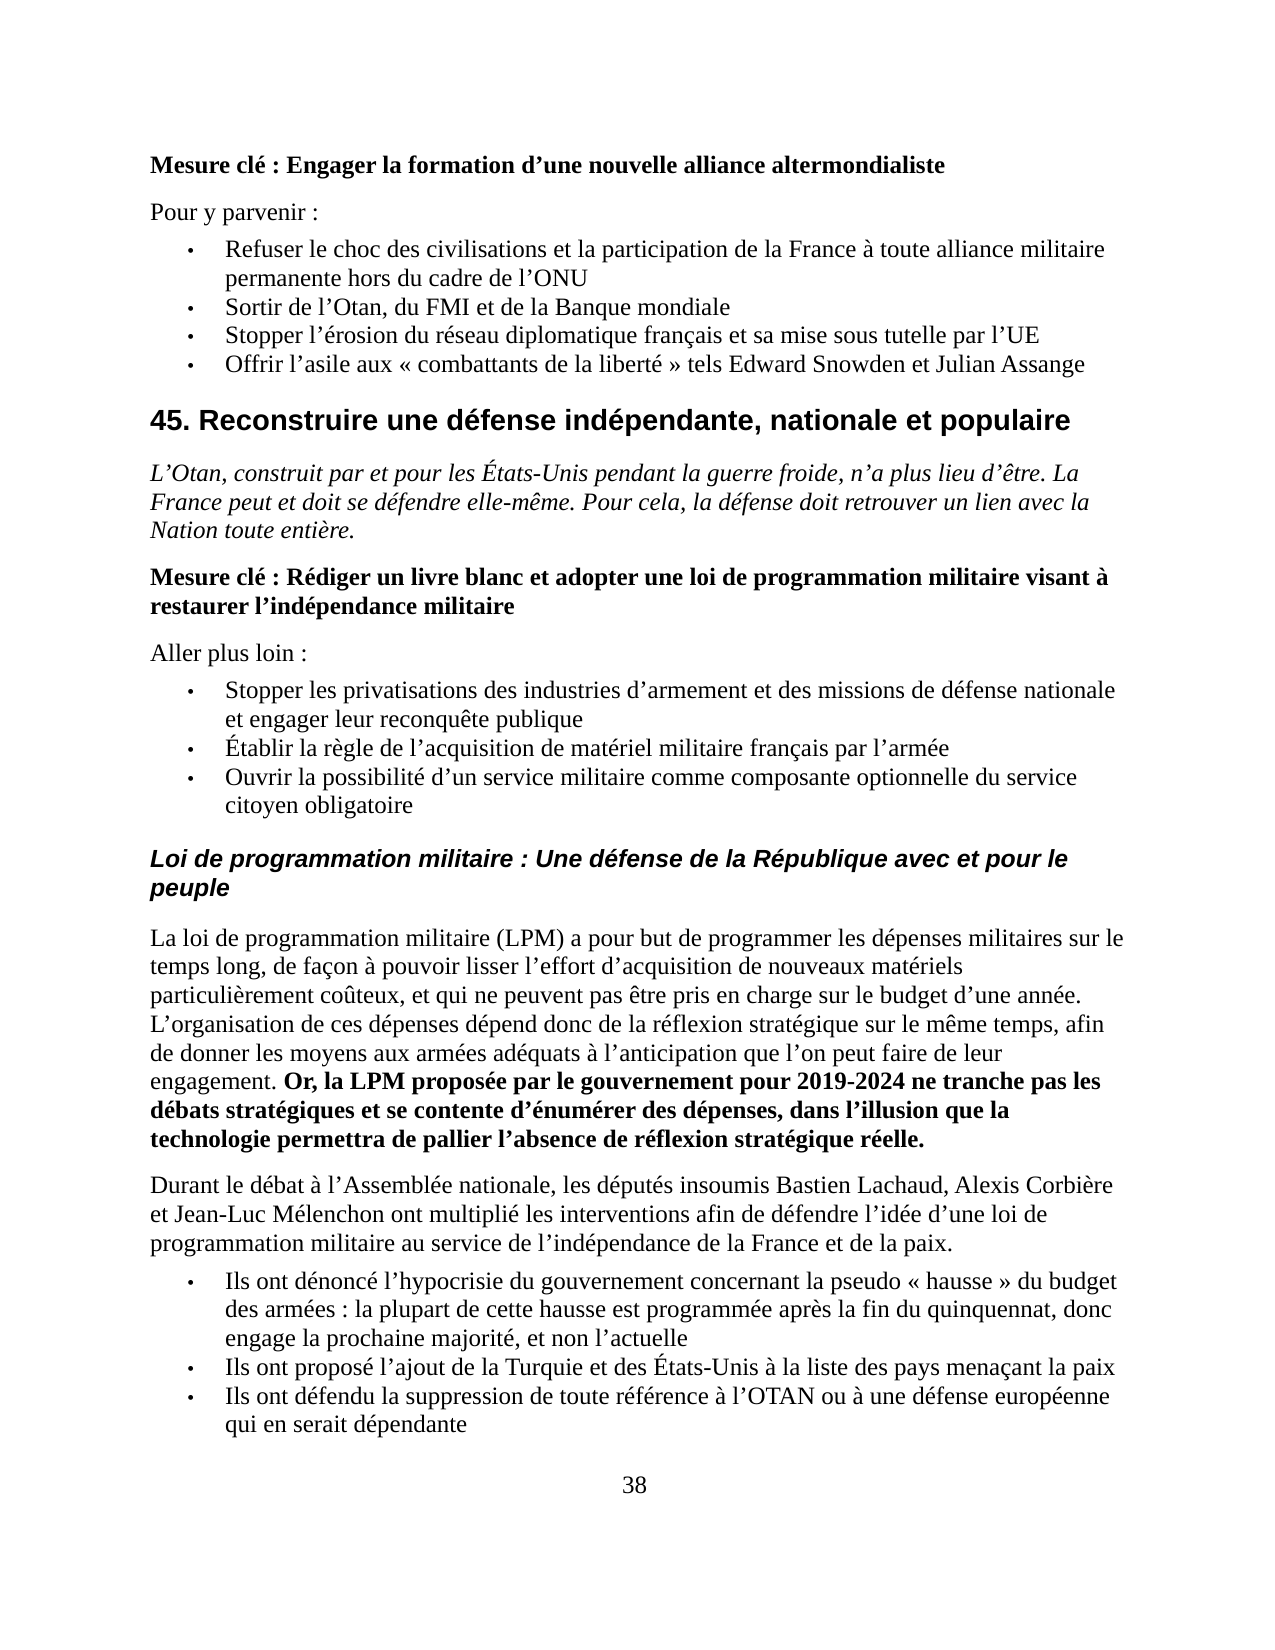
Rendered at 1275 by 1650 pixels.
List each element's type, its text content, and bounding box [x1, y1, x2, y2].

list Ils ont proposé l’ajout de la Turquie et des États-Unis à la liste des pays menaçant la paix [187, 1352, 1125, 1381]
text Mesure clé : Engager la formation d’une nouvelle alliance altermondialiste [150, 150, 1125, 179]
list Établir la règle de l’acquisition de matériel militaire français par l’armée [187, 733, 1125, 762]
list Ouvrir la possibilité d’un service militaire comme composante optionnelle du service citoyen obligatoire [187, 762, 1125, 819]
subtitle Loi de programmation militaire : Une défense de la République avec et pour le peuple [150, 844, 1125, 901]
text Mesure clé : Rédiger un livre blanc et adopter une loi de programmation militaire visant à restaurer l’indépendance militaire [150, 562, 1125, 620]
list Sortir de l’Otan, du FMI et de la Banque mondiale [187, 292, 1125, 321]
list Ils ont dénoncé l’hypocrisie du gouvernement concernant la pseudo « hausse » du budget des armées : la plupart de cette hausse est programmée après la fin du quinquennat, donc engage la prochaine majorité, et non l’actuelle [187, 1266, 1125, 1352]
list Refuser le choc des civilisations et la participation de la France à toute alliance militaire permanente hors du cadre de l’ONU [187, 234, 1125, 292]
list Ils ont défendu la suppression de toute référence à l’OTAN ou à une défense européenne qui en serait dépendante [187, 1381, 1125, 1438]
list Offrir l’asile aux « combattants de la liberté » tels Edward Snowden et Julian Assange [187, 349, 1125, 378]
list Stopper l’érosion du réseau diplomatique français et sa mise sous tutelle par l’UE [187, 321, 1125, 349]
text L’Otan, construit par et pour les États-Unis pendant la guerre froide, n’a plus lieu d’être. La France peut et doit se défendre elle-même. Pour cela, la défense doit retrouver un lien avec la Nation toute entière. [150, 458, 1125, 544]
text Pour y parvenir : [150, 197, 1125, 225]
text Durant le débat à l’Assemblée nationale, les députés insoumis Bastien Lachaud, Alexis Corbière et Jean-Luc Mélenchon ont multiplié les interventions afin de défendre l’idée d’une loi de programmation militaire au service de l’indépendance de la France et de la paix. [150, 1171, 1125, 1257]
text La loi de programmation militaire (LPM) a pour but de programmer les dépenses militaires sur le temps long, de façon à pouvoir lisser l’effort d’acquisition de nouveaux matériels particulièrement coûteux, et qui ne peuvent pas être pris en charge sur le budget d’une année. L’organisation de ces dépenses dépend donc de la réflexion stratégique sur le même temps, afin de donner les moyens aux armées adéquats à l’anticipation que l’on peut faire de leur engagement. Or, la LPM proposée par le gouvernement pour 2019-2024 ne tranche pas les débats stratégiques et se contente d’énumérer des dépenses, dans l’illusion que la technologie permettra de pallier l’absence de réflexion stratégique réelle. [150, 923, 1125, 1153]
list Stopper les privatisations des industries d’armement et des missions de défense nationale et engager leur reconquête publique [187, 675, 1125, 733]
subtitle 45. Reconstruire une défense indépendante, nationale et populaire [150, 403, 1125, 437]
text Aller plus loin : [150, 638, 1125, 666]
